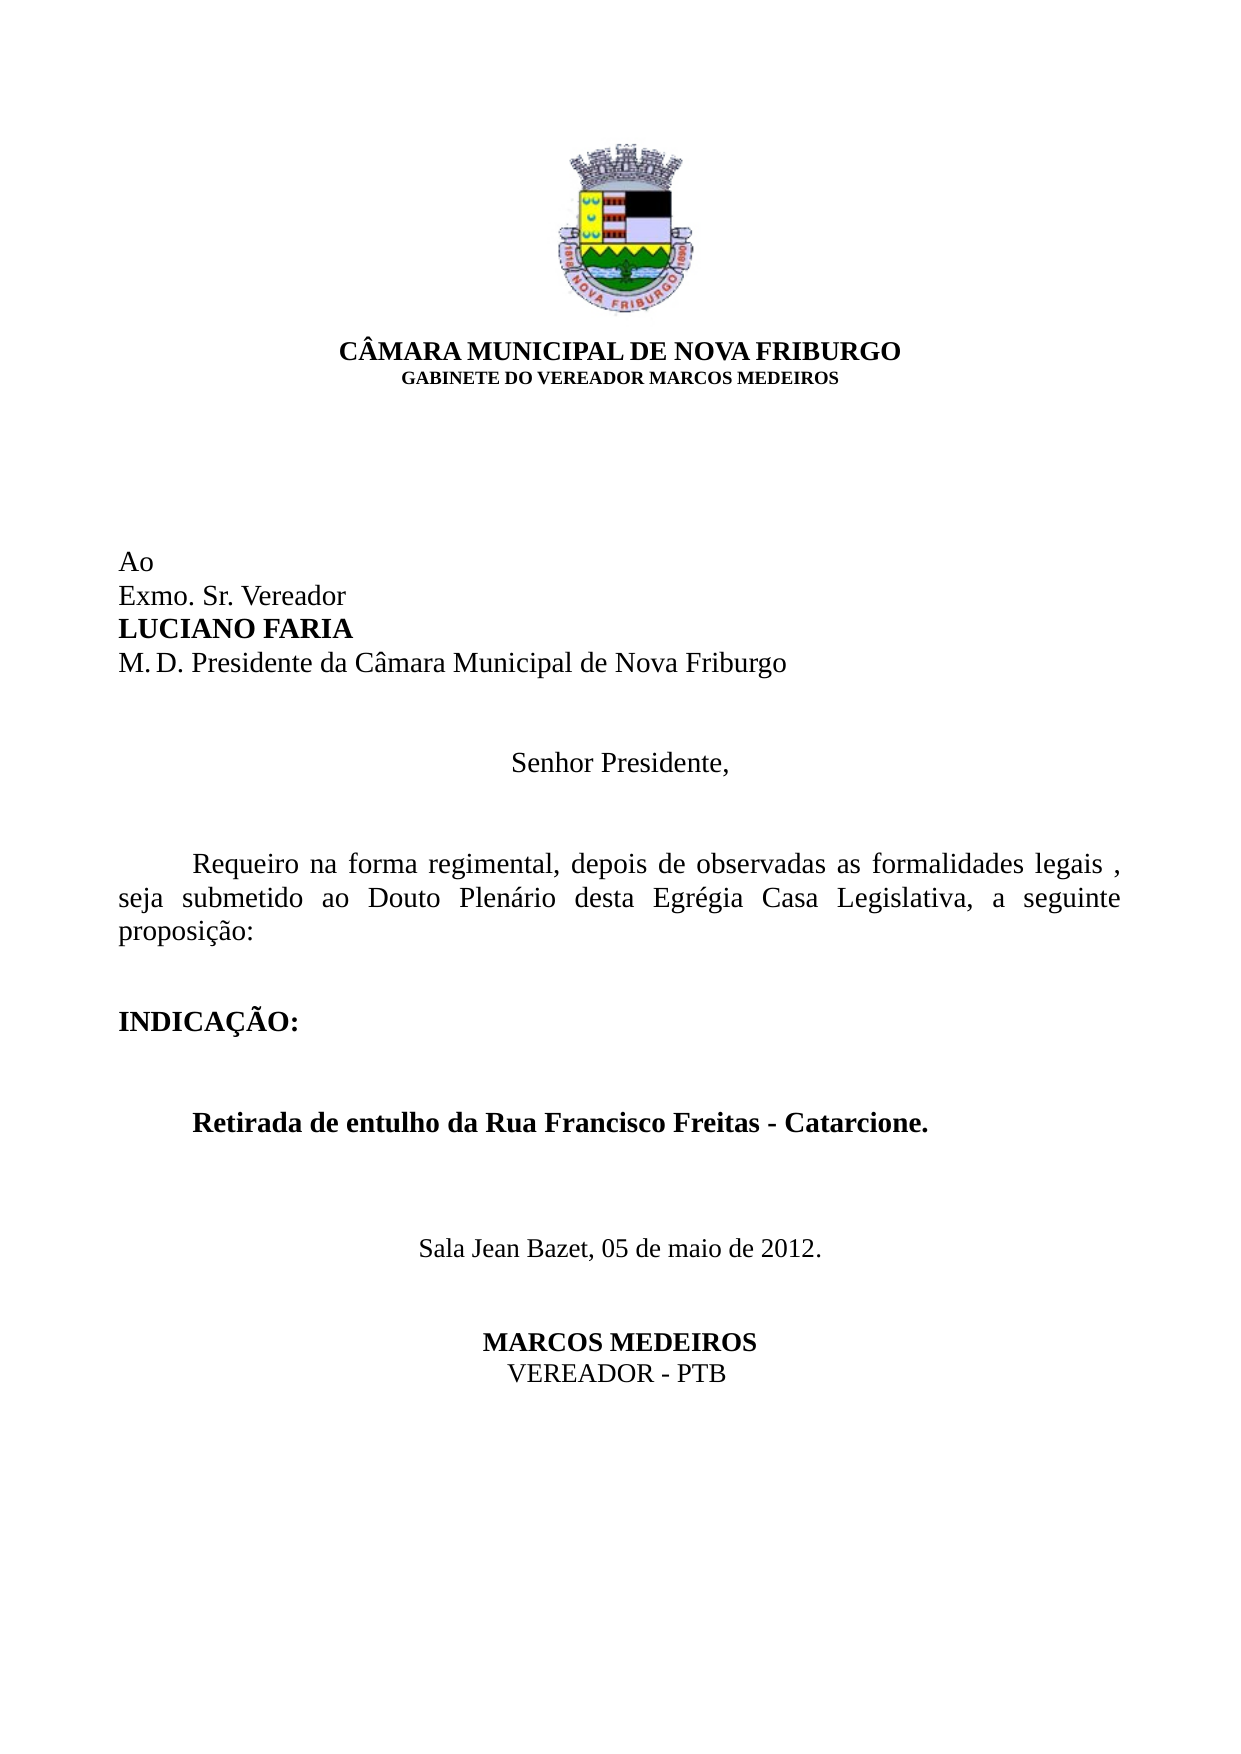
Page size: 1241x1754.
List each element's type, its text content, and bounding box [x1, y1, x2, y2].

text Exmo. Sr. Vereador [118, 578, 1122, 611]
text INDICAÇÃO: [118, 1004, 1122, 1038]
text Senhor Presidente, [118, 746, 1122, 779]
text Ao [118, 544, 1122, 578]
text Requeiro na forma regimental, depois de observadas as formalidades legais , seja submetido ao Douto Plenário desta Egrégia Casa Legislativa, a seguinte proposição: [118, 846, 1122, 947]
text Retirada de entulho da Rua Francisco Freitas - Catarcione. [118, 1105, 1122, 1138]
text GABINETE DO VEREADOR MARCOS MEDEIROS [118, 367, 1122, 388]
text MARCOS MEDEIROS [118, 1326, 1122, 1357]
text Sala Jean Bazet, 05 de maio de 2012. [118, 1232, 1122, 1263]
text VEREADOR - PTB [118, 1357, 1122, 1388]
text LUCIANO FARIA [118, 611, 1122, 645]
text CÂMARA MUNICIPAL DE NOVA FRIBURGO [118, 335, 1122, 367]
picture [537, 127, 703, 327]
list D. Presidente da Câmara Municipal de Nova Friburgo [118, 645, 1122, 678]
